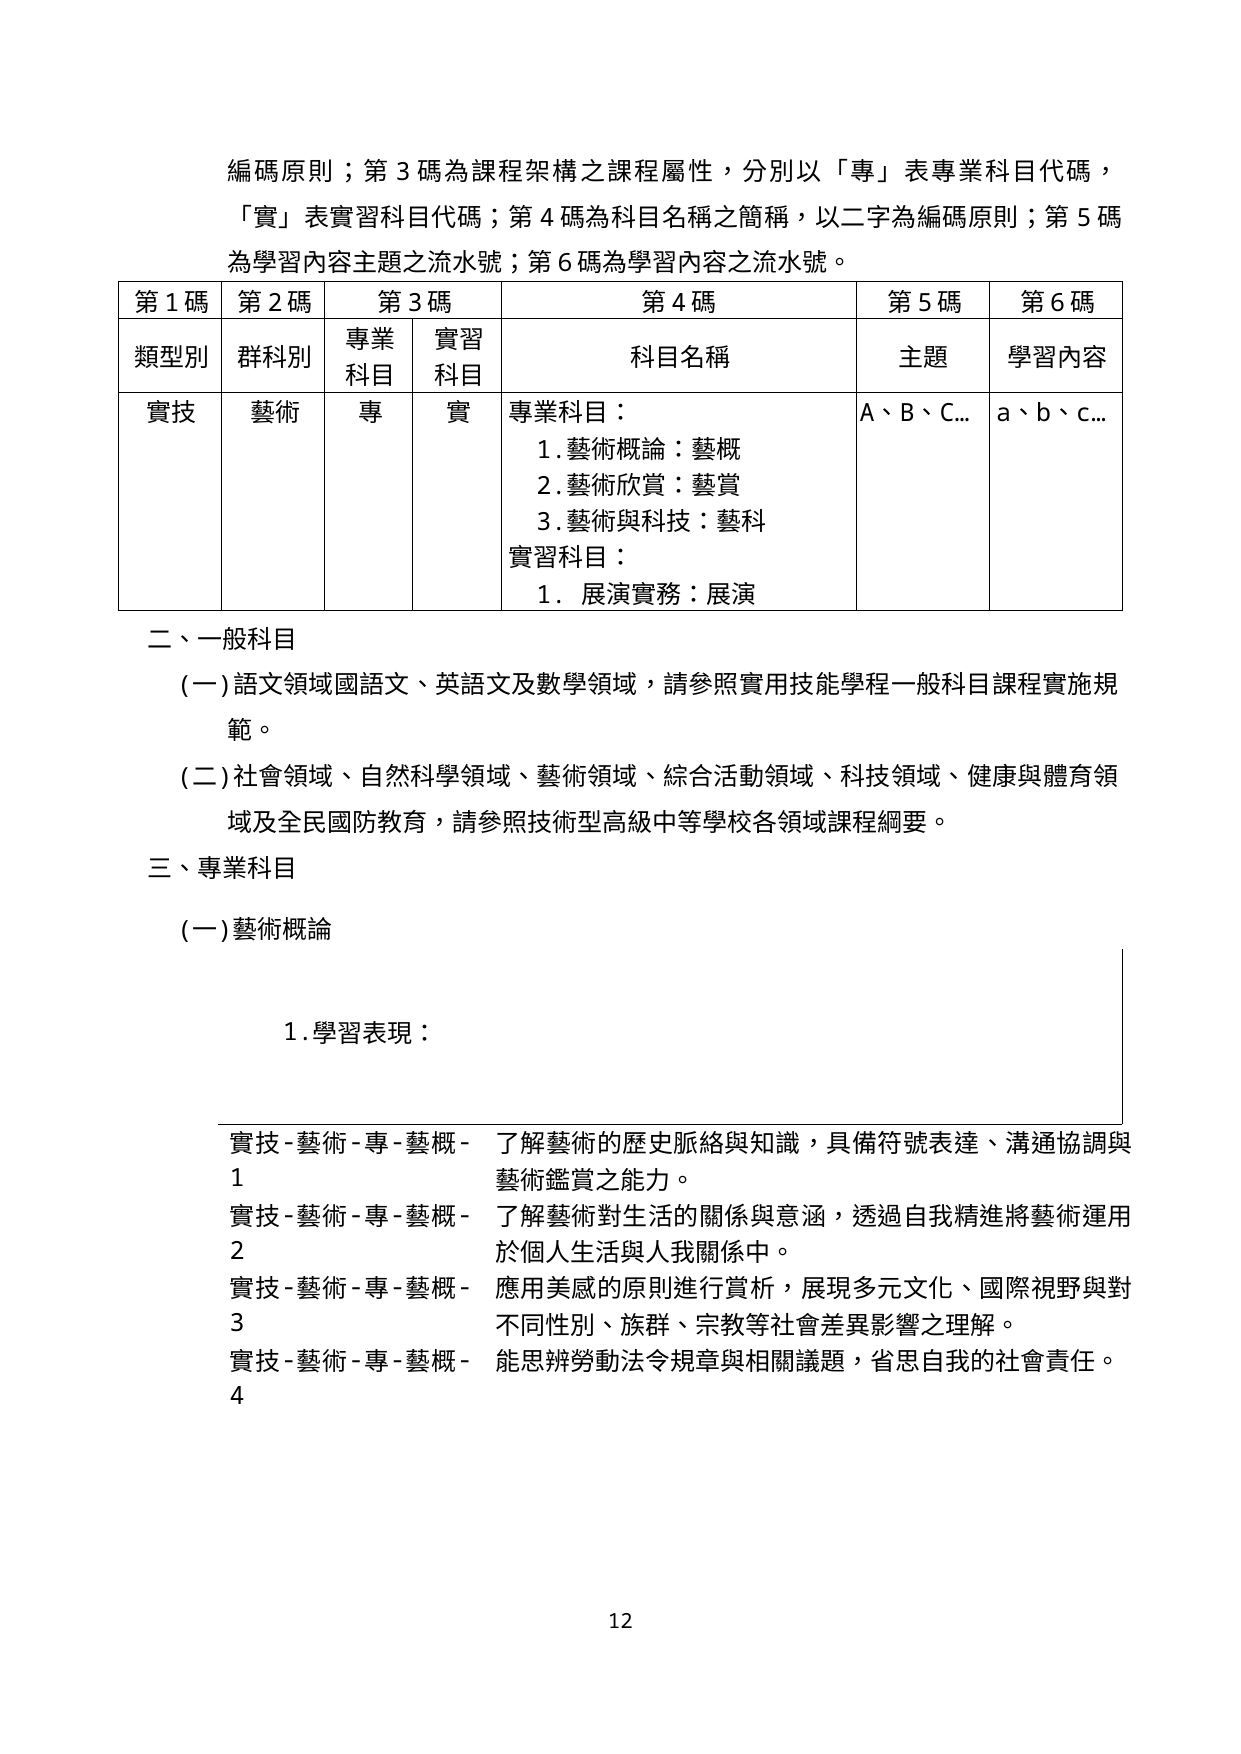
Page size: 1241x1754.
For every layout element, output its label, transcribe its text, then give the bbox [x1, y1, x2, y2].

table_cell 科目名稱 [502, 319, 856, 392]
table_cell 實技-藝術-專-藝概-4 [218, 1341, 484, 1412]
table_cell 學習內容 [990, 319, 1122, 392]
table_header 第4碼 [502, 282, 856, 318]
subtitle 三、專業科目 [118, 841, 1122, 886]
text (二)社會領域、自然科學領域、藝術領域、綜合活動領域、科技領域、健康與體育領域及全民國防教育，請參照技術型高級中等學校各領域課程綱要。 [177, 749, 1122, 841]
table_cell 實技-藝術-專-藝概-2 [218, 1196, 484, 1269]
table_header 第3碼 [325, 282, 501, 318]
table_cell 藝術 [222, 393, 324, 610]
table_cell 應用美感的原則進行賞析，展現多元文化、國際視野與對不同性別、族群、宗教等社會差異影響之理解。 [484, 1269, 1144, 1341]
table_cell A、B、C… [857, 393, 989, 610]
table_header 第1碼 [119, 282, 221, 318]
text 編碼原則；第3碼為課程架構之課程屬性，分別以「專」表專業科目代碼，「實」表實習科目代碼；第4碼為科目名稱之簡稱，以二字為編碼原則；第5碼為學習內容主題之流水號；第6碼為學習內容之流水號。 [177, 143, 1122, 281]
table_cell 能思辨勞動法令規章與相關議題，省思自我的社會責任。 [484, 1341, 1144, 1412]
table_header 了解藝術的歷史脈絡與知識，具備符號表達、溝通協調與藝術鑑賞之能力。 [484, 1124, 1144, 1196]
table_cell 實 [413, 393, 501, 610]
table_cell 了解藝術對生活的關係與意涵，透過自我精進將藝術運用於個人生活與人我關係中。 [484, 1196, 1144, 1269]
text 1.學習表現： [218, 949, 1122, 1124]
table_cell 類型別 [119, 319, 221, 392]
table_header 第6碼 [990, 282, 1122, 318]
table_cell 專 [325, 393, 412, 610]
table_cell 主題 [857, 319, 989, 392]
table_header 第5碼 [857, 282, 989, 318]
subtitle 二、一般科目 [118, 611, 1122, 657]
table_cell 專業 科目 [325, 319, 412, 392]
table_cell 實技 [119, 393, 221, 610]
table_cell 專業科目： 1.藝術概論：藝概 2.藝術欣賞：藝賞 3.藝術與科技：藝科 實習科目： 1. 展演實務：展演 [502, 393, 856, 610]
table_cell 實技-藝術-專-藝概-3 [218, 1269, 484, 1341]
table_cell 實習 科目 [413, 319, 501, 392]
table_header 第2碼 [222, 282, 324, 318]
table_header 實技-藝術-專-藝概-1 [218, 1124, 484, 1196]
text (一)語文領域國語文、英語文及數學領域，請參照實用技能學程一般科目課程實施規範。 [177, 657, 1122, 749]
table_cell a、b、c… [990, 393, 1122, 610]
text (一)藝術概論 [118, 886, 1122, 949]
table_cell 群科別 [222, 319, 324, 392]
